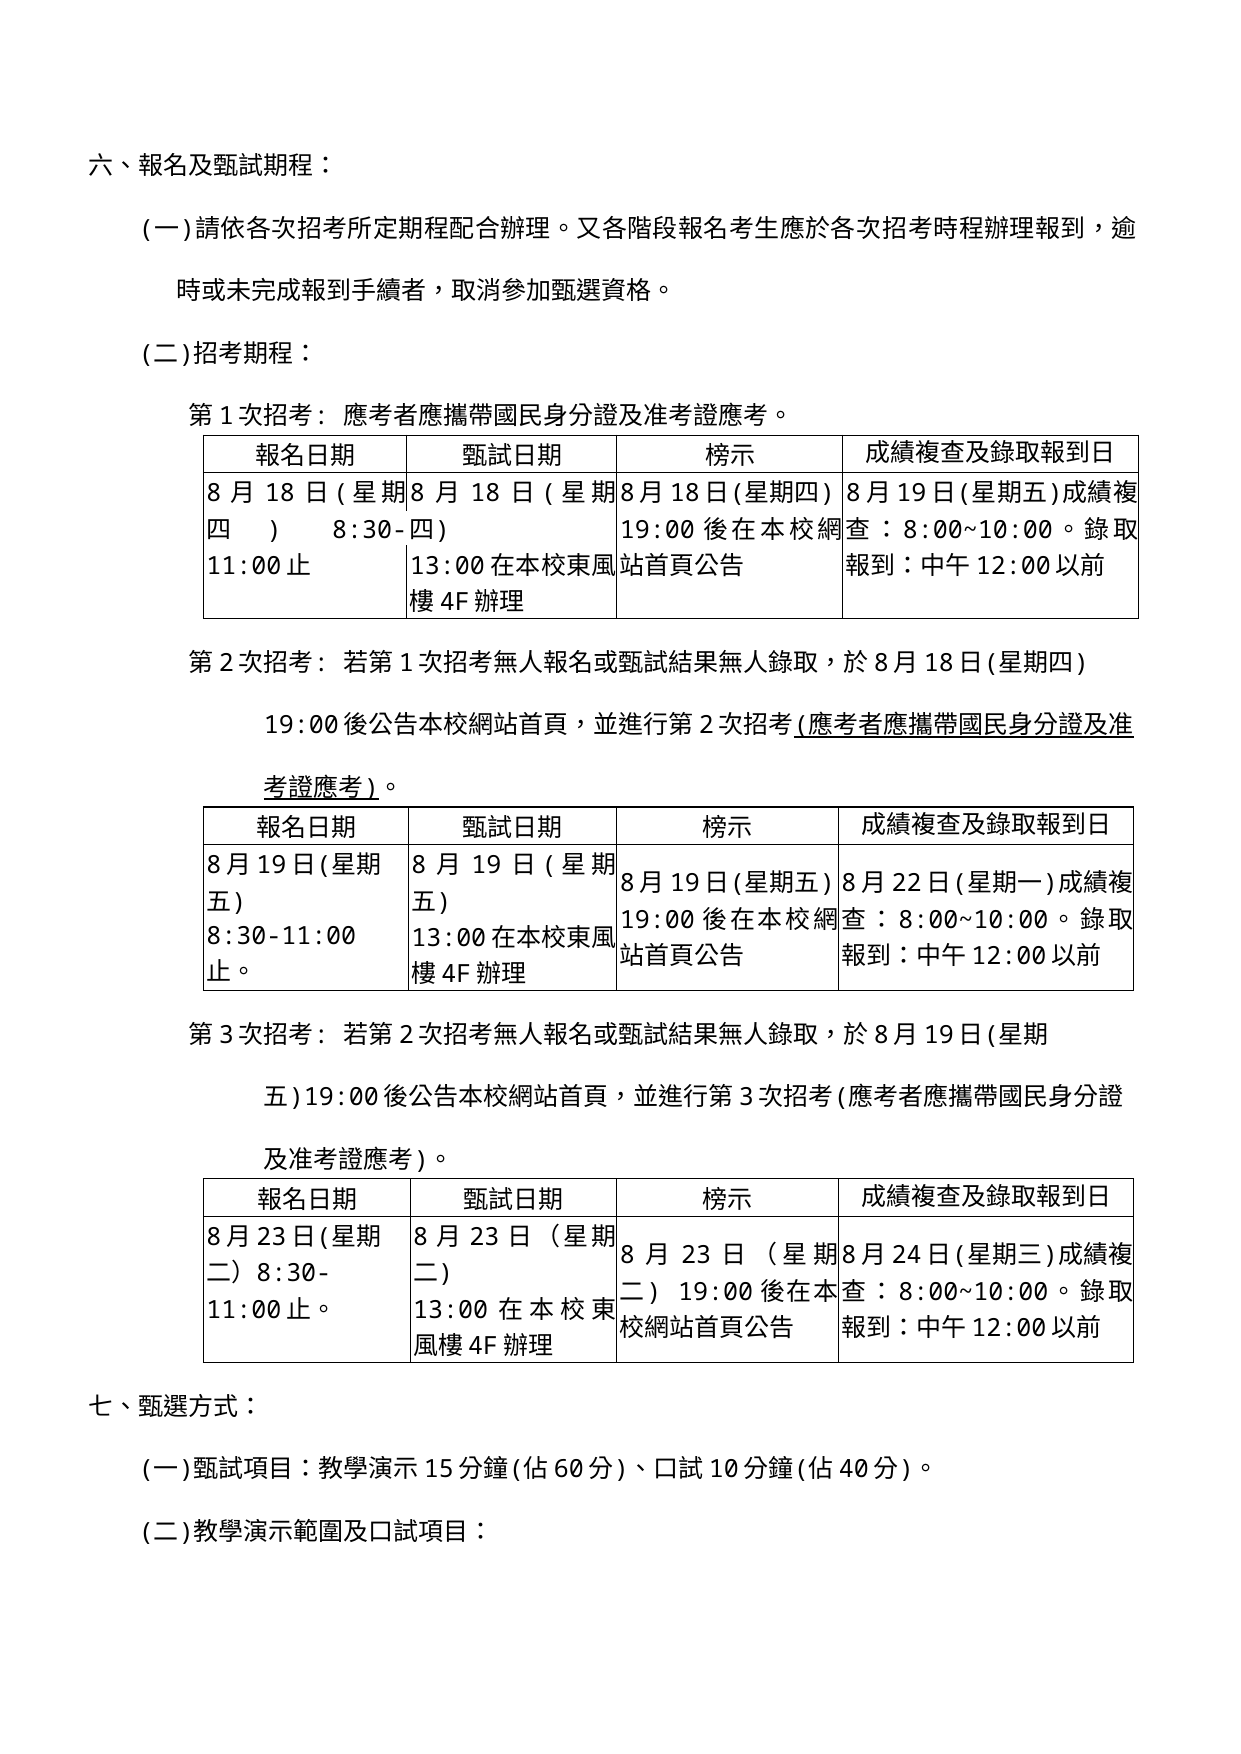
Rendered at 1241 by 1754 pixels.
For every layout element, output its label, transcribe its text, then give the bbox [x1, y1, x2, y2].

text (一)甄試項目：教學演示15分鐘(佔60分)、口試10分鐘(佔40分)。 [139, 1425, 1137, 1488]
table_header 甄試日期 [409, 808, 616, 844]
table_cell 8月18日(星期四) 8:30-11:00止 [204, 473, 406, 618]
table_header 榜示 [617, 436, 842, 472]
table_header 報名日期 [204, 808, 408, 844]
table_cell 8月19日(星期五) 19:00後在本校網站首頁公告 [617, 845, 838, 990]
table_header 甄試日期 [407, 436, 616, 472]
table_header 甄試日期 [411, 1179, 616, 1216]
table_cell 8月22日(星期一)成績複查：8:00~10:00。錄取報到：中午12:00以前 [839, 845, 1133, 990]
text 第1次招考: 應考者應攜帶國民身分證及准考證應考。 [189, 372, 1137, 434]
table_cell 8月19日(星期五) 8:30-11:00止。 [204, 845, 408, 990]
table_header 榜示 [617, 1179, 838, 1216]
table_cell 8月18日(星期四) 13:00在本校東風樓4F辦理 [407, 473, 616, 618]
table_cell 8月23日（星期二) 19:00後在本校網站首頁公告 [617, 1217, 838, 1362]
table_cell 8月19日(星期五)成績複查：8:00~10:00。錄取報到：中午12:00以前 [843, 473, 1138, 618]
text (二)招考期程： [139, 309, 1137, 372]
table_cell 8月24日(星期三)成績複查：8:00~10:00。錄取報到：中午12:00以前 [839, 1217, 1133, 1362]
text (一)請依各次招考所定期程配合辦理。又各階段報名考生應於各次招考時程辦理報到，逾時或未完成報到手續者，取消參加甄選資格。 [139, 184, 1137, 309]
table_header 報名日期 [204, 436, 406, 472]
table_header 成績複查及錄取報到日 [839, 808, 1133, 844]
text 第3次招考: 若第2次招考無人報名或甄試結果無人錄取，於8月19日(星期五)19:00後公告本校網站首頁，並進行第3次招考(應考者應攜帶國民身分證及准考證應考)。 [189, 991, 1137, 1178]
text (二)教學演示範圍及口試項目： [139, 1488, 1137, 1550]
text 第2次招考: 若第1次招考無人報名或甄試結果無人錄取，於8月18日(星期四) 19:00後公告本校網站首頁，並進行第2次招考(應考者應攜帶國民身分證及准考證應考)。 [189, 619, 1137, 806]
table_cell 8月18日(星期四) 19:00後在本校網站首頁公告 [617, 473, 842, 618]
table_cell 8月23日(星期二）8:30-11:00止。 [204, 1217, 410, 1362]
table_header 成績複查及錄取報到日 [839, 1179, 1133, 1216]
text 七、甄選方式： [89, 1363, 1137, 1425]
table_header 榜示 [617, 808, 838, 844]
table_header 成績複查及錄取報到日 [843, 436, 1138, 472]
table_header 報名日期 [204, 1179, 410, 1216]
text 六、報名及甄試期程： [89, 122, 1137, 184]
table_cell 8月23日（星期二) 13:00在本校東風樓4F辦理 [411, 1217, 616, 1362]
table_cell 8月19日(星期五) 13:00在本校東風樓4F辦理 [409, 845, 616, 990]
